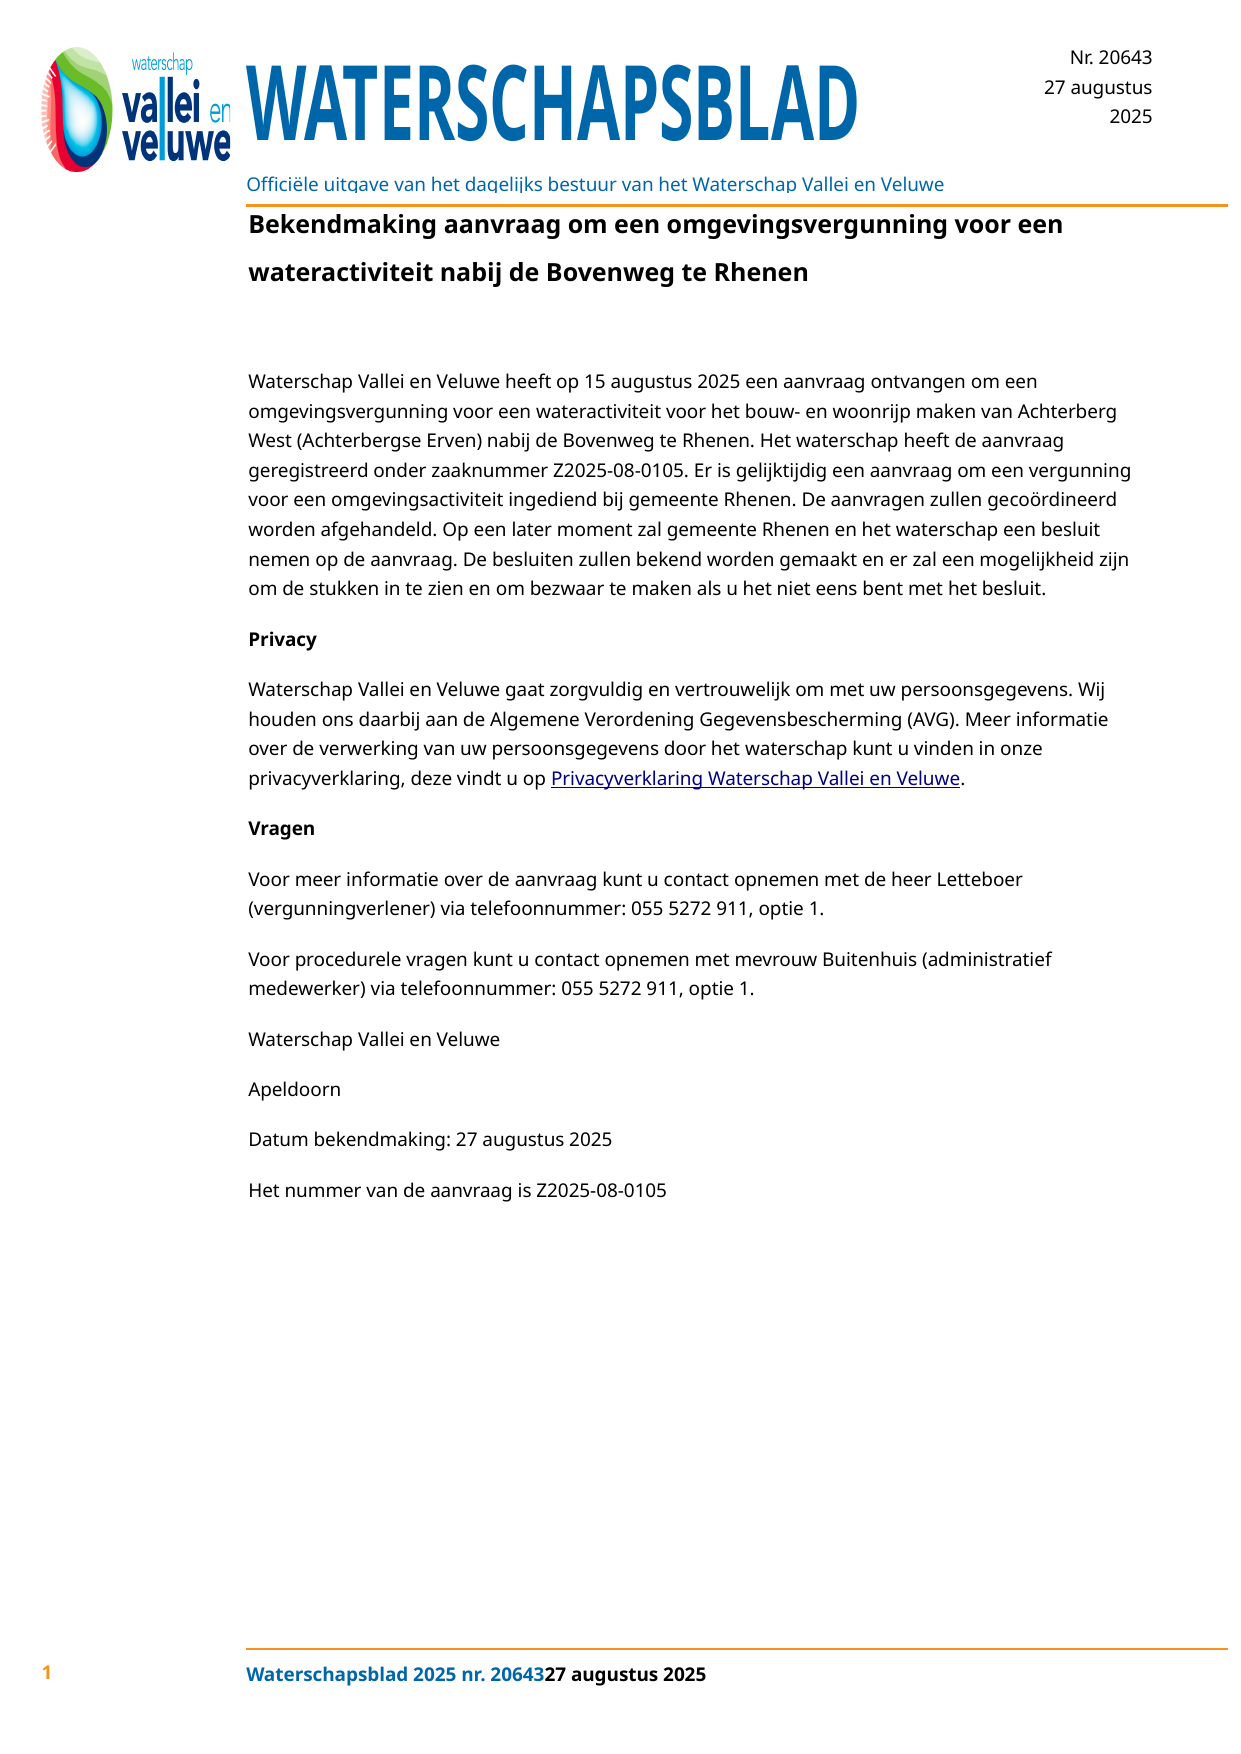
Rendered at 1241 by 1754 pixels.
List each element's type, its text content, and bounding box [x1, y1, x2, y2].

text Voor meer informatie over de aanvraag kunt u contact opnemen met de heer Letteboer (vergunningverlener) via telefoonnummer: 055 5272 911, optie 1. [248, 866, 1152, 921]
text Bekendmaking aanvraag om een omgevingsvergunning voor een wateractiviteit nabij de Bovenweg te Rhenen [248, 207, 1152, 288]
text Privacy [248, 626, 1152, 652]
text Waterschap Vallei en Veluwe gaat zorgvuldig en vertrouwelijk om met uw persoonsgegevens. Wij houden ons daarbij aan de Algemene Verordening Gegevensbescherming (AVG). Meer informatie over de verwerking van uw persoonsgegevens door het waterschap kunt u vinden in onze privacyverklaring, deze vindt u op Privacyverklaring Waterschap Vallei en Veluwe. [248, 676, 1152, 791]
text Datum bekendmaking: 27 augustus 2025 [248, 1127, 1152, 1152]
text Waterschap Vallei en Veluwe heeft op 15 augustus 2025 een aanvraag ontvangen om een omgevingsvergunning voor een wateractiviteit voor het bouw- en woonrijp maken van Achterberg West (Achterbergse Erven) nabij de Bovenweg te Rhenen. Het waterschap heeft de aanvraag geregistreerd onder zaaknummer Z2025-08-0105. Er is gelijktijdig een aanvraag om een vergunning voor een omgevingsactiviteit ingediend bij gemeente Rhenen. De aanvragen zullen gecoördineerd worden afgehandeld. Op een later moment zal gemeente Rhenen en het waterschap een besluit nemen op de aanvraag. De besluiten zullen bekend worden gemaakt en er zal een mogelijkheid zijn om de stukken in te zien en om bezwaar te maken als u het niet eens bent met het besluit. [248, 368, 1152, 601]
text Vragen [248, 815, 1152, 841]
picture [41, 47, 231, 172]
text Waterschap Vallei en Veluwe [248, 1026, 1152, 1052]
text Het nummer van de aanvraag is Z2025-08-0105 [248, 1177, 1152, 1203]
text Voor procedurele vragen kunt u contact opnemen met mevrouw Buitenhuis (administratief medewerker) via telefoonnummer: 055 5272 911, optie 1. [248, 946, 1152, 1001]
text Apeldoorn [248, 1076, 1152, 1102]
